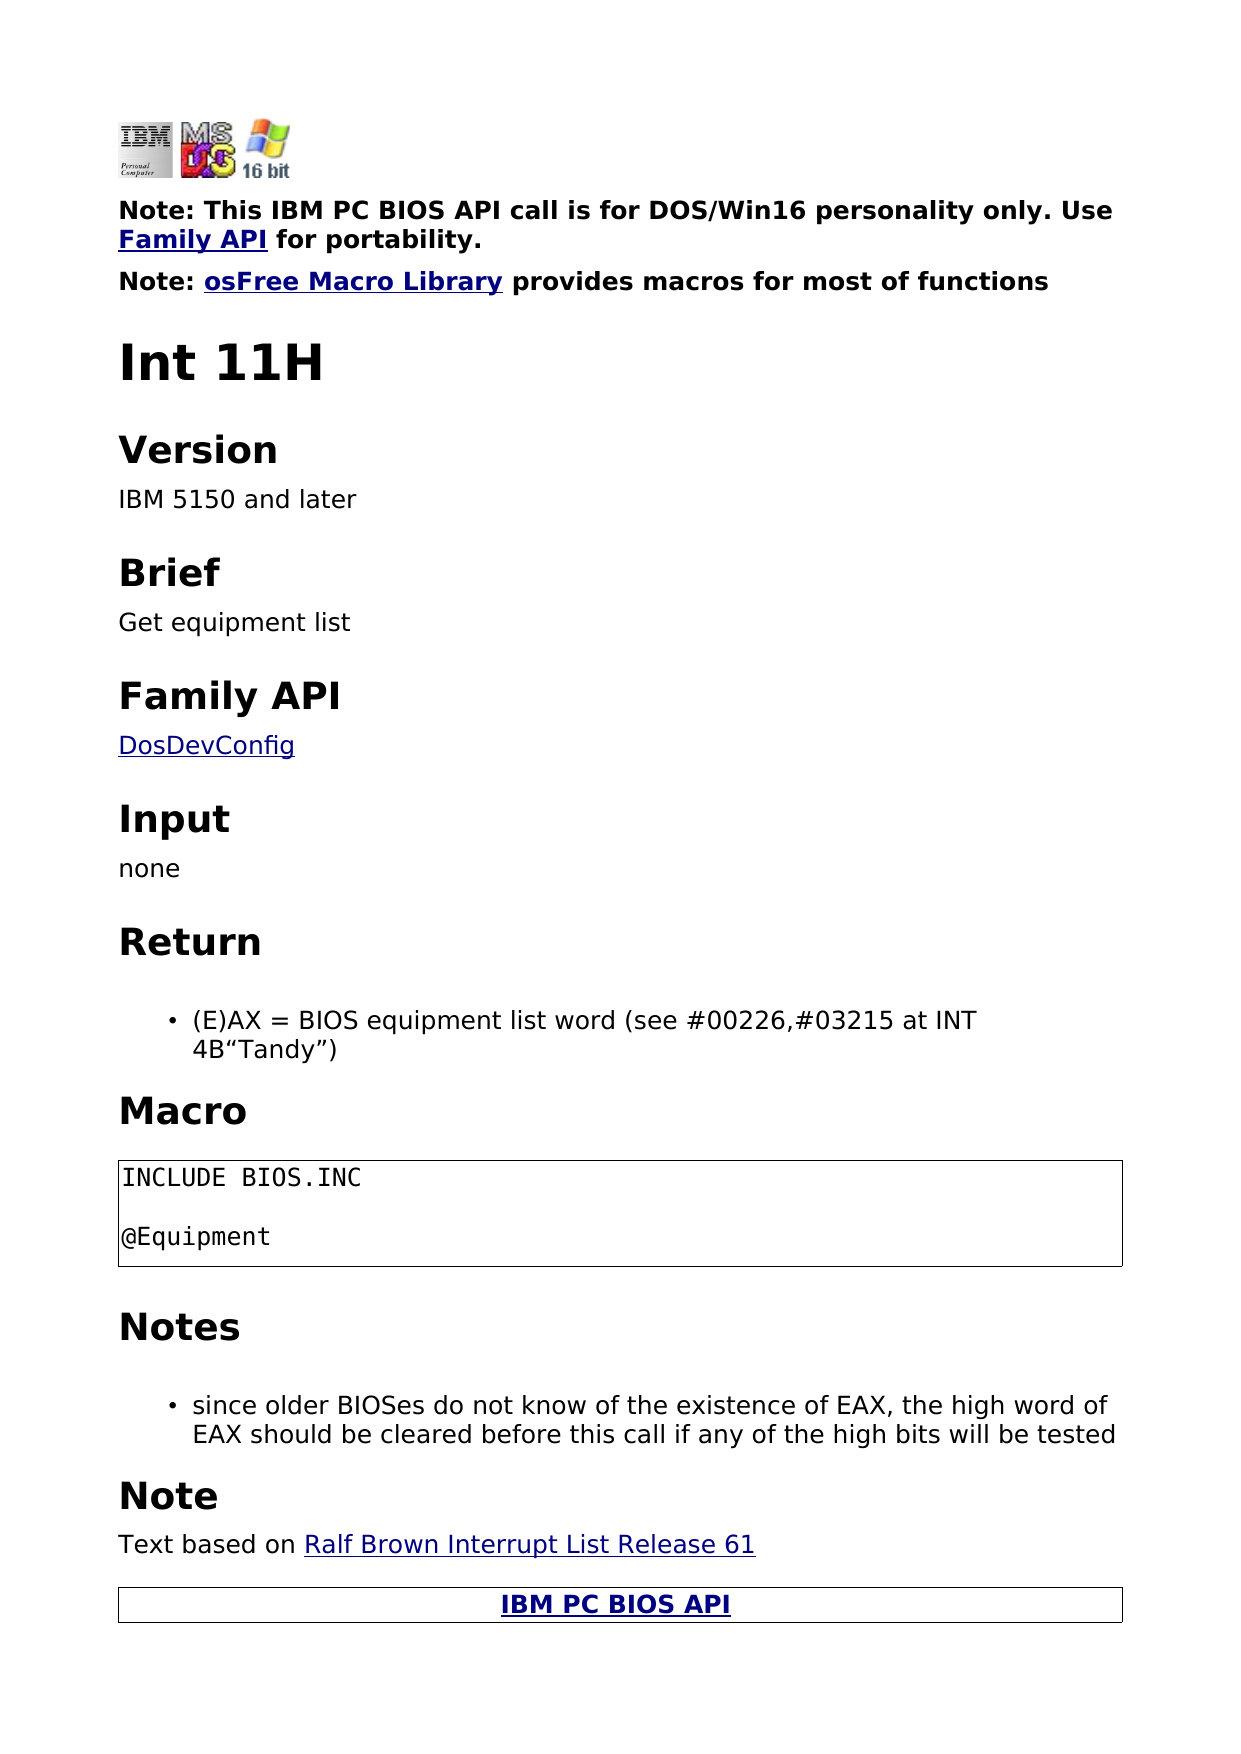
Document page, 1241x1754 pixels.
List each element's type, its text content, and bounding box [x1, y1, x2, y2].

subtitle Macro [118, 1089, 1122, 1133]
picture [243, 118, 291, 178]
subtitle Notes [118, 1305, 1122, 1349]
subtitle Brief [118, 552, 1122, 596]
table_header INCLUDE BIOS.INC @Equipment [119, 1161, 1122, 1266]
list since older BIOSes do not know of the existence of EAX, the high word of EAX should be cleared before this call if any of the high bits will be tested [177, 1391, 1122, 1449]
text none [118, 854, 1122, 883]
subtitle Family API [118, 675, 1122, 718]
text IBM 5150 and later [118, 485, 1122, 514]
subtitle Int 11H [118, 333, 1122, 392]
subtitle Input [118, 798, 1122, 841]
text Note: osFree Macro Library provides macros for most of functions [118, 267, 1122, 296]
picture [180, 122, 236, 178]
text DosDevConfig [118, 731, 1122, 760]
subtitle Return [118, 920, 1122, 964]
picture [118, 122, 173, 178]
text Text based on Ralf Brown Interrupt List Release 61 [118, 1531, 1122, 1560]
table_header IBM PC BIOS API [119, 1588, 1122, 1622]
list (E)AX = BIOS equipment list word (see #00226,#03215 at INT 4B“Tandy”) [177, 1006, 1122, 1064]
subtitle Note [118, 1474, 1122, 1518]
text Note: This IBM PC BIOS API call is for DOS/Win16 personality only. Use Family API for portability. [118, 196, 1122, 254]
subtitle Version [118, 429, 1122, 473]
text Get equipment list [118, 608, 1122, 637]
